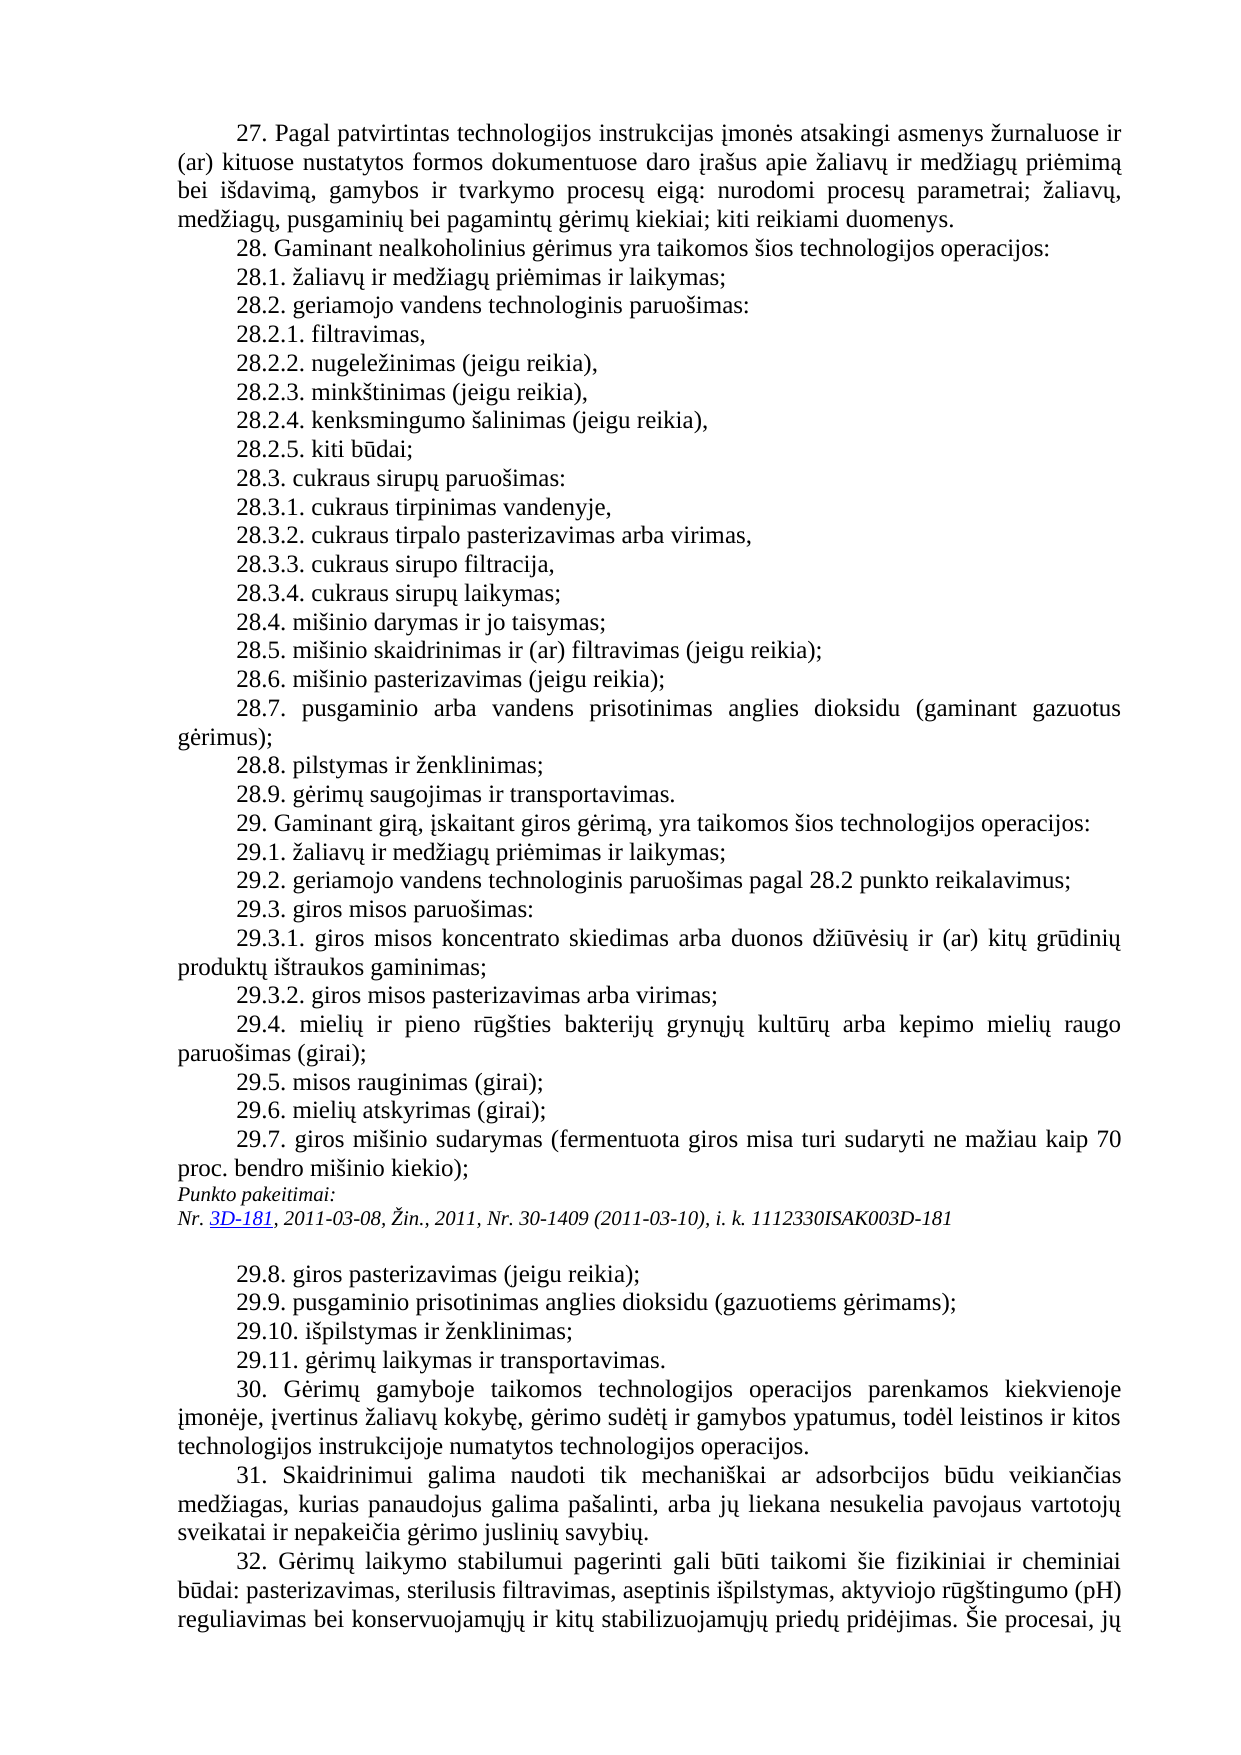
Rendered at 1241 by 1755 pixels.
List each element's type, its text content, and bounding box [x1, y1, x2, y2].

text 29.3. giros misos paruošimas: [177, 894, 1122, 923]
text 28.8. pilstymas ir ženklinimas; [177, 751, 1122, 779]
text 28.3.1. cukraus tirpinimas vandenyje, [177, 492, 1122, 521]
text 28.3.4. cukraus sirupų laikymas; [177, 578, 1122, 607]
text 29.1. žaliavų ir medžiagų priėmimas ir laikymas; [177, 837, 1122, 866]
text 29.5. misos rauginimas (girai); [177, 1067, 1122, 1096]
text 28.1. žaliavų ir medžiagų priėmimas ir laikymas; [177, 262, 1122, 291]
text 27. Pagal patvirtintas technologijos instrukcijas įmonės atsakingi asmenys žurnaluose ir (ar) kituose nustatytos formos dokumentuose daro įrašus apie žaliavų ir medžiagų priėmimą bei išdavimą, gamybos ir tvarkymo procesų eigą: nurodomi procesų parametrai; žaliavų, medžiagų, pusgaminių bei pagamintų gėrimų kiekiai; kiti reikiami duomenys. [177, 118, 1122, 233]
text 32. Gėrimų laikymo stabilumui pagerinti gali būti taikomi šie fizikiniai ir cheminiai būdai: pasterizavimas, sterilusis filtravimas, aseptinis išpilstymas, aktyviojo rūgštingumo (pH) reguliavimas bei konservuojamųjų ir kitų stabilizuojamųjų priedų pridėjimas. Šie procesai, jų [177, 1546, 1122, 1632]
text 28.6. mišinio pasterizavimas (jeigu reikia); [177, 664, 1122, 693]
text 29.3.1. giros misos koncentrato skiedimas arba duonos džiūvėsių ir (ar) kitų grūdinių produktų ištraukos gaminimas; [177, 923, 1122, 981]
text 29.10. išpilstymas ir ženklinimas; [177, 1316, 1122, 1345]
text 30. Gėrimų gamyboje taikomos technologijos operacijos parenkamos kiekvienoje įmonėje, įvertinus žaliavų kokybę, gėrimo sudėtį ir gamybos ypatumus, todėl leistinos ir kitos technologijos instrukcijoje numatytos technologijos operacijos. [177, 1374, 1122, 1460]
text 28.2.2. nugeležinimas (jeigu reikia), [177, 348, 1122, 377]
text 31. Skaidrinimui galima naudoti tik mechaniškai ar adsorbcijos būdu veikiančias medžiagas, kurias panaudojus galima pašalinti, arba jų liekana nesukelia pavojaus vartotojų sveikatai ir nepakeičia gėrimo juslinių savybių. [177, 1460, 1122, 1546]
text 28.7. pusgaminio arba vandens prisotinimas anglies dioksidu (gaminant gazuotus gėrimus); [177, 693, 1122, 751]
text 28.2.1. filtravimas, [177, 319, 1122, 348]
text 29.8. giros pasterizavimas (jeigu reikia); [177, 1259, 1122, 1287]
text 29.11. gėrimų laikymas ir transportavimas. [177, 1345, 1122, 1374]
text 28.2.4. kenksmingumo šalinimas (jeigu reikia), [177, 406, 1122, 434]
text 28.9. gėrimų saugojimas ir transportavimas. [177, 779, 1122, 808]
text 29.6. mielių atskyrimas (girai); [177, 1096, 1122, 1124]
text 28. Gaminant nealkoholinius gėrimus yra taikomos šios technologijos operacijos: [177, 233, 1122, 262]
text 29. Gaminant girą, įskaitant giros gėrimą, yra taikomos šios technologijos operacijos: [177, 808, 1122, 837]
text 28.3. cukraus sirupų paruošimas: [177, 463, 1122, 492]
text 28.3.3. cukraus sirupo filtracija, [177, 549, 1122, 578]
text Nr. 3D-181, 2011-03-08, Žin., 2011, Nr. 30-1409 (2011-03-10), i. k. 1112330ISAK003D-181 [177, 1206, 1122, 1230]
text 28.3.2. cukraus tirpalo pasterizavimas arba virimas, [177, 521, 1122, 549]
text 29.4. mielių ir pieno rūgšties bakterijų grynųjų kultūrų arba kepimo mielių raugo paruošimas (girai); [177, 1009, 1122, 1067]
text 28.2.5. kiti būdai; [177, 434, 1122, 463]
text 29.7. giros mišinio sudarymas (fermentuota giros misa turi sudaryti ne mažiau kaip 70 proc. bendro mišinio kiekio); [177, 1124, 1122, 1182]
text Punkto pakeitimai: [177, 1182, 1122, 1206]
text 28.2. geriamojo vandens technologinis paruošimas: [177, 291, 1122, 319]
text 28.5. mišinio skaidrinimas ir (ar) filtravimas (jeigu reikia); [177, 636, 1122, 664]
text 29.3.2. giros misos pasterizavimas arba virimas; [177, 981, 1122, 1009]
text 29.2. geriamojo vandens technologinis paruošimas pagal 28.2 punkto reikalavimus; [177, 866, 1122, 894]
text 29.9. pusgaminio prisotinimas anglies dioksidu (gazuotiems gėrimams); [177, 1287, 1122, 1316]
text 28.4. mišinio darymas ir jo taisymas; [177, 607, 1122, 636]
text 28.2.3. minkštinimas (jeigu reikia), [177, 377, 1122, 406]
